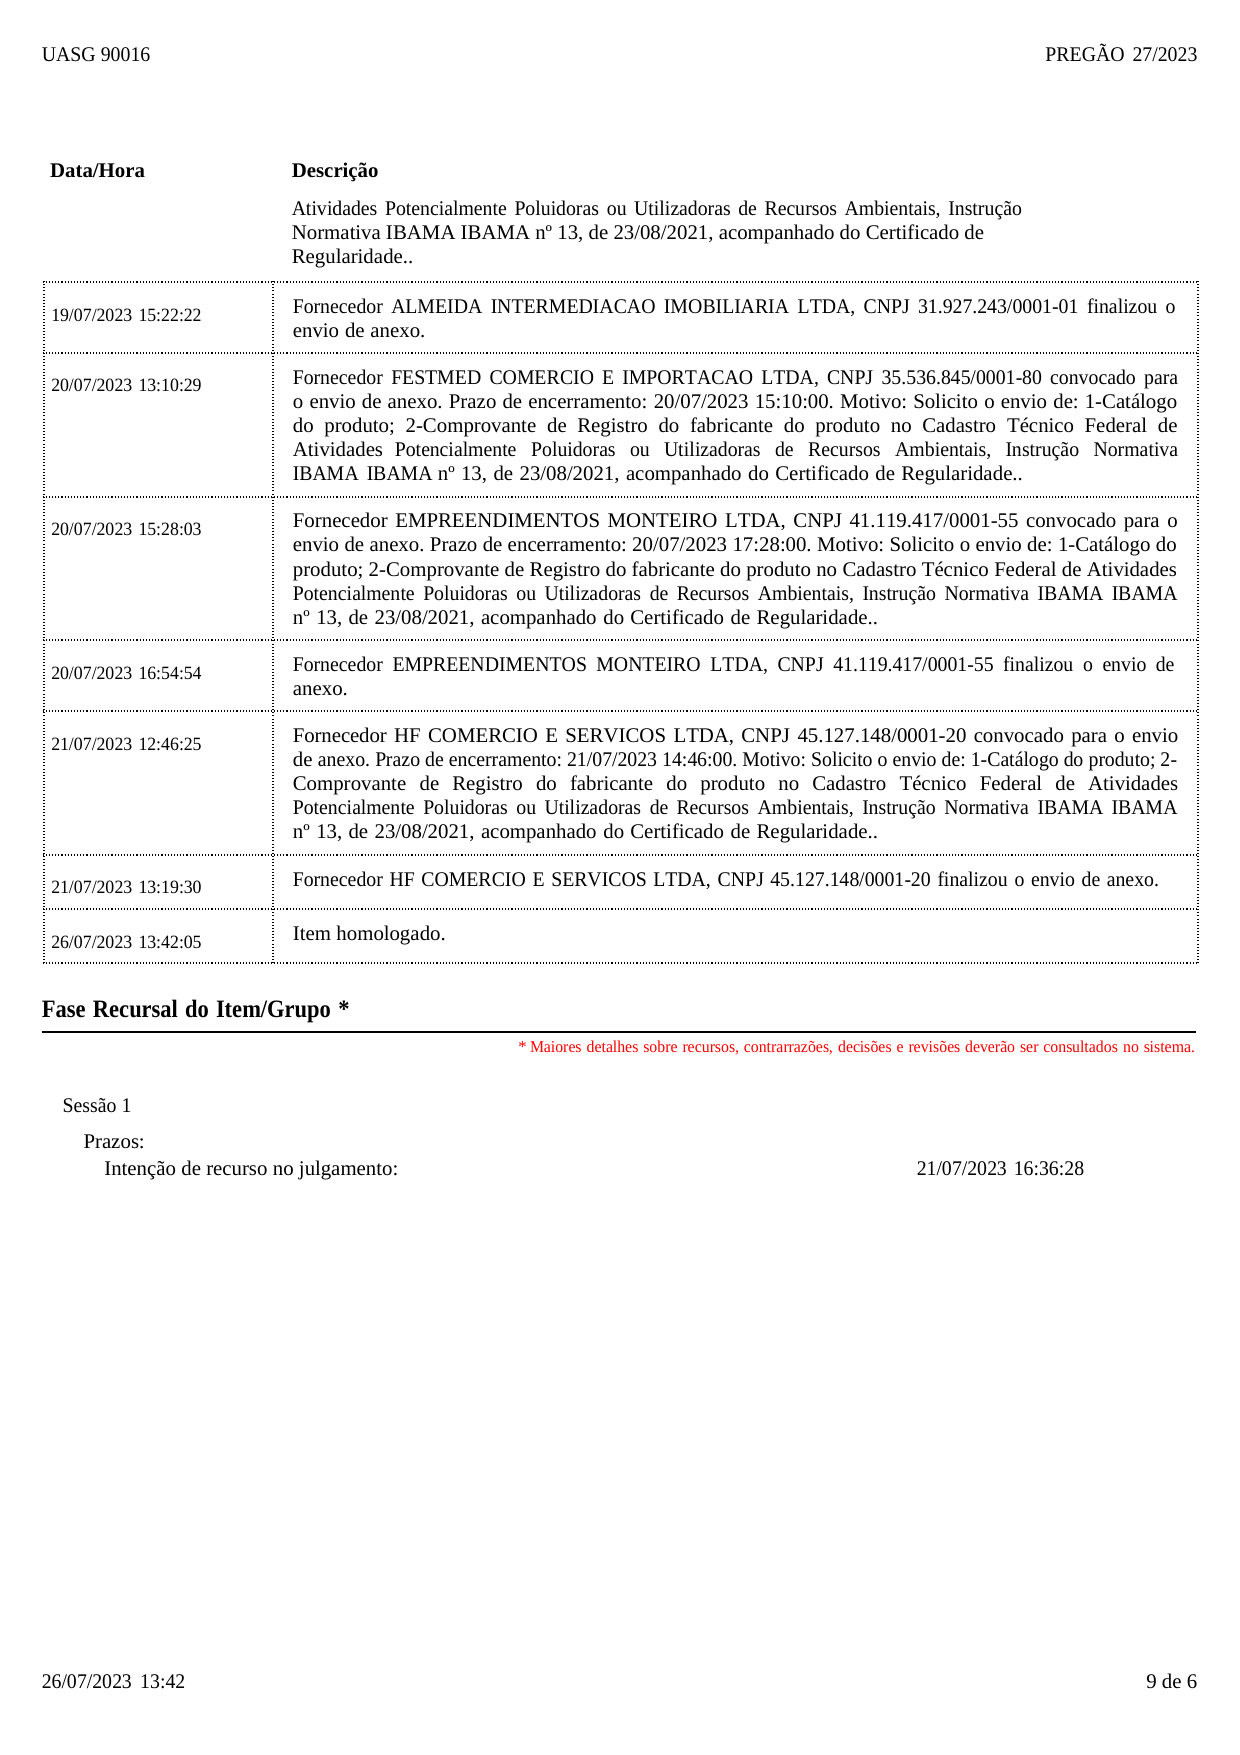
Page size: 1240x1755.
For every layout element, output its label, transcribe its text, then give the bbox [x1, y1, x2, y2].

table_cell Item homologado. [273, 908, 1198, 962]
text Prazos: [83, 1128, 1210, 1153]
table_cell 20/07/2023 15:28:03 [44, 496, 273, 639]
table_cell Fornecedor FESTMED COMERCIO E IMPORTACAO LTDA, CNPJ 35.536.845/0001-80 convocado para o envio de anexo. Prazo de encerramento: 20/07/2023 15:10:00. Motivo: Solicito o envio de: 1-Catálogo do produto; 2-Comprovante de Registro do fabricante do produto no Cadastro Técnico Federal de Atividades Potencialmente Poluidoras ou Utilizadoras de Recursos Ambientais, Instrução Normativa IBAMA IBAMA nº 13, de 23/08/2021, acompanhado do Certificado de Regularidade.. [273, 352, 1198, 496]
text Sessão 1 [62, 1093, 1210, 1117]
table_cell Fornecedor EMPREENDIMENTOS MONTEIRO LTDA, CNPJ 41.119.417/0001-55 convocado para o envio de anexo. Prazo de encerramento: 20/07/2023 17:28:00. Motivo: Solicito o envio de: 1-Catálogo do produto; 2-Comprovante de Registro do fabricante do produto no Cadastro Técnico Federal de Atividades Potencialmente Poluidoras ou Utilizadoras de Recursos Ambientais, Instrução Normativa IBAMA IBAMA nº 13, de 23/08/2021, acompanhado do Certificado de Regularidade.. [273, 496, 1198, 639]
table_cell Fornecedor EMPREENDIMENTOS MONTEIRO LTDA, CNPJ 41.119.417/0001-55 finalizou o envio de anexo. [273, 639, 1198, 710]
table_cell Fornecedor HF COMERCIO E SERVICOS LTDA, CNPJ 45.127.148/0001-20 finalizou o envio de anexo. [273, 854, 1198, 908]
table_cell Fornecedor HF COMERCIO E SERVICOS LTDA, CNPJ 45.127.148/0001-20 convocado para o envio de anexo. Prazo de encerramento: 21/07/2023 14:46:00. Motivo: Solicito o envio de: 1-Catálogo do produto; 2- Comprovante de Registro do fabricante do produto no Cadastro Técnico Federal de Atividades Potencialmente Poluidoras ou Utilizadoras de Recursos Ambientais, Instrução Normativa IBAMA IBAMA nº 13, de 23/08/2021, acompanhado do Certificado de Regularidade.. [273, 710, 1198, 854]
table_cell 20/07/2023 16:54:54 [44, 639, 273, 710]
table_cell 21/07/2023 12:46:25 [44, 710, 273, 854]
table_cell 26/07/2023 13:42:05 [44, 908, 273, 962]
table_header 19/07/2023 15:22:22 [44, 281, 273, 352]
text Data/Hora Descrição [50, 158, 1210, 182]
list Maiores detalhes sobre recursos, contrarrazões, decisões e revisões deverão ser consultados no sistema. [518, 1037, 1210, 1056]
subtitle Fase Recursal do Item/Grupo * [42, 994, 354, 1022]
table_header Fornecedor ALMEIDA INTERMEDIACAO IMOBILIARIA LTDA, CNPJ 31.927.243/0001-01 finalizou o envio de anexo. [273, 281, 1198, 352]
table_cell 20/07/2023 13:10:29 [44, 352, 273, 496]
table_cell 21/07/2023 13:19:30 [44, 854, 273, 908]
text Intenção de recurso no julgamento: 21/07/2023 16:36:28 [104, 1156, 1210, 1180]
text Atividades Potencialmente Poluidoras ou Utilizadoras de Recursos Ambientais, Instrução Normativa IBAMA IBAMA nº 13, de 23/08/2021, acompanhado do Certificado de Regularidade.. [292, 196, 1104, 268]
